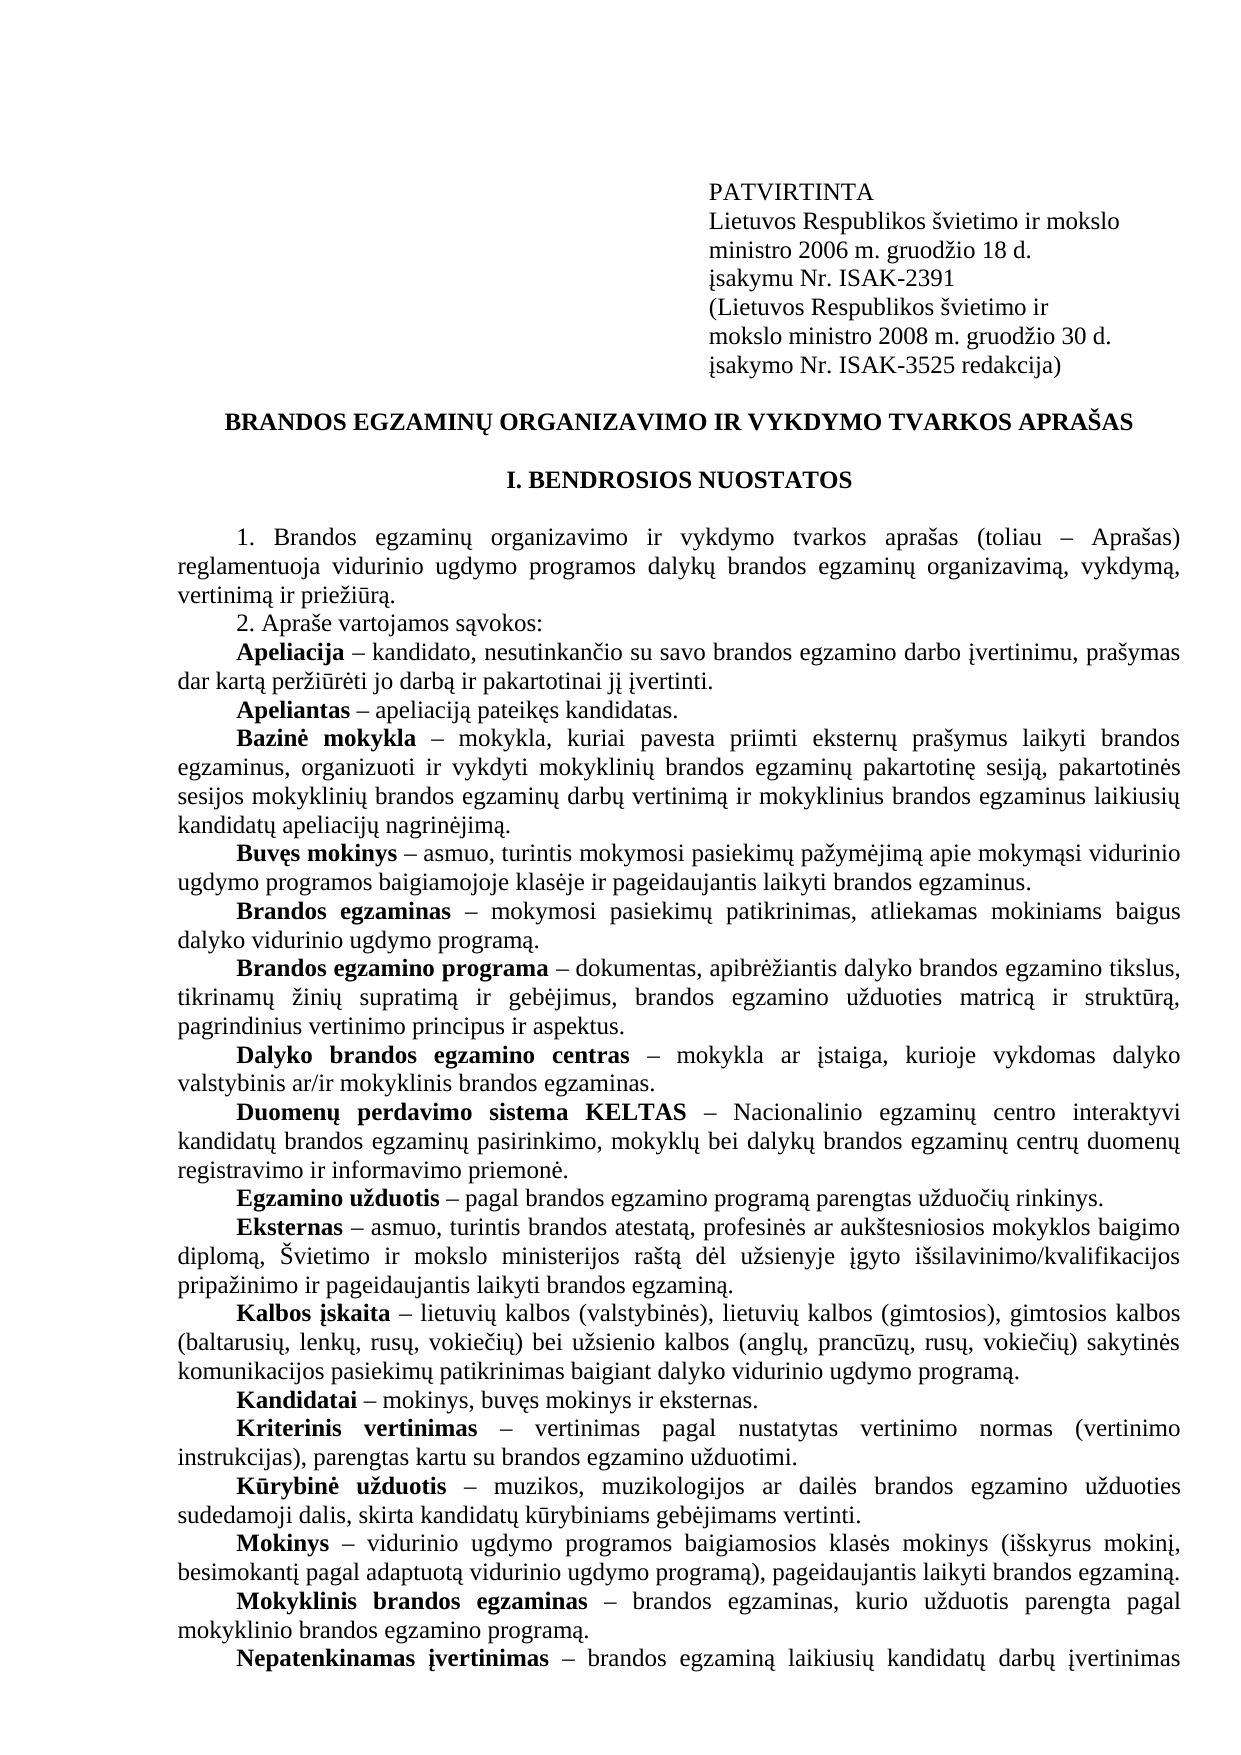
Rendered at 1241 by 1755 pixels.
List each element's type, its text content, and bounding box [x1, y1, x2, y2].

text Brandos egzaminas – mokymosi pasiekimų patikrinimas, atliekamas mokiniams baigus dalyko vidurinio ugdymo programą. [177, 896, 1181, 953]
text įsakymu Nr. ISAK-2391 [177, 263, 1181, 292]
text Mokinys – vidurinio ugdymo programos baigiamosios klasės mokinys (išskyrus mokinį, besimokantį pagal adaptuotą vidurinio ugdymo programą), pageidaujantis laikyti brandos egzaminą. [177, 1528, 1181, 1586]
text Kūrybinė užduotis – muzikos, muzikologijos ar dailės brandos egzamino užduoties sudedamoji dalis, skirta kandidatų kūrybiniams gebėjimams vertinti. [177, 1471, 1181, 1528]
text Egzamino užduotis – pagal brandos egzamino programą parengtas užduočių rinkinys. [177, 1183, 1181, 1212]
text Brandos egzamino programa – dokumentas, apibrėžiantis dalyko brandos egzamino tikslus, tikrinamų žinių supratimą ir gebėjimus, brandos egzamino užduoties matricą ir struktūrą, pagrindinius vertinimo principus ir aspektus. [177, 953, 1181, 1040]
text Mokyklinis brandos egzaminas – brandos egzaminas, kurio užduotis parengta pagal mokyklinio brandos egzamino programą. [177, 1586, 1181, 1643]
text Kandidatai – mokinys, buvęs mokinys ir eksternas. [177, 1385, 1181, 1413]
text Apeliantas – apeliaciją pateikęs kandidatas. [177, 695, 1181, 723]
text (Lietuvos Respublikos švietimo ir [177, 292, 1181, 321]
text 2. Apraše vartojamos sąvokos: [177, 608, 1181, 637]
text įsakymo Nr. ISAK-3525 redakcija) [177, 350, 1181, 378]
text Buvęs mokinys – asmuo, turintis mokymosi pasiekimų pažymėjimą apie mokymąsi vidurinio ugdymo programos baigiamojoje klasėje ir pageidaujantis laikyti brandos egzaminus. [177, 838, 1181, 896]
text Lietuvos Respublikos švietimo ir mokslo [177, 206, 1181, 235]
text Duomenų perdavimo sistema KELTAS – Nacionalinio egzaminų centro interaktyvi kandidatų brandos egzaminų pasirinkimo, mokyklų bei dalykų brandos egzaminų centrų duomenų registravimo ir informavimo priemonė. [177, 1097, 1181, 1183]
text Kriterinis vertinimas – vertinimas pagal nustatytas vertinimo normas (vertinimo instrukcijas), parengtas kartu su brandos egzamino užduotimi. [177, 1413, 1181, 1471]
text I. BENDROSIOS NUOSTATOS [177, 465, 1181, 493]
text mokslo ministro 2008 m. gruodžio 30 d. [177, 321, 1181, 350]
text Apeliacija – kandidato, nesutinkančio su savo brandos egzamino darbo įvertinimu, prašymas dar kartą peržiūrėti jo darbą ir pakartotinai jį įvertinti. [177, 637, 1181, 695]
text Eksternas – asmuo, turintis brandos atestatą, profesinės ar aukštesniosios mokyklos baigimo diplomą, Švietimo ir mokslo ministerijos raštą dėl užsienyje įgyto išsilavinimo/kvalifikacijos pripažinimo ir pageidaujantis laikyti brandos egzaminą. [177, 1212, 1181, 1298]
text PATVIRTINTA [709, 177, 1181, 206]
text ministro 2006 m. gruodžio 18 d. [177, 235, 1181, 263]
text BRANDOS EGZAMINŲ ORGANIZAVIMO IR VYKDYMO TVARKOS APRAŠAS [177, 407, 1181, 436]
text Bazinė mokykla – mokykla, kuriai pavesta priimti eksternų prašymus laikyti brandos egzaminus, organizuoti ir vykdyti mokyklinių brandos egzaminų pakartotinę sesiją, pakartotinės sesijos mokyklinių brandos egzaminų darbų vertinimą ir mokyklinius brandos egzaminus laikiusių kandidatų apeliacijų nagrinėjimą. [177, 723, 1181, 838]
text Nepatenkinamas įvertinimas – brandos egzaminą laikiusių kandidatų darbų įvertinimas [177, 1643, 1181, 1672]
text 1. Brandos egzaminų organizavimo ir vykdymo tvarkos aprašas (toliau – Aprašas) reglamentuoja vidurinio ugdymo programos dalykų brandos egzaminų organizavimą, vykdymą, vertinimą ir priežiūrą. [177, 522, 1181, 608]
text Dalyko brandos egzamino centras – mokykla ar įstaiga, kurioje vykdomas dalyko valstybinis ar/ir mokyklinis brandos egzaminas. [177, 1040, 1181, 1097]
text Kalbos įskaita – lietuvių kalbos (valstybinės), lietuvių kalbos (gimtosios), gimtosios kalbos (baltarusių, lenkų, rusų, vokiečių) bei užsienio kalbos (anglų, prancūzų, rusų, vokiečių) sakytinės komunikacijos pasiekimų patikrinimas baigiant dalyko vidurinio ugdymo programą. [177, 1298, 1181, 1385]
